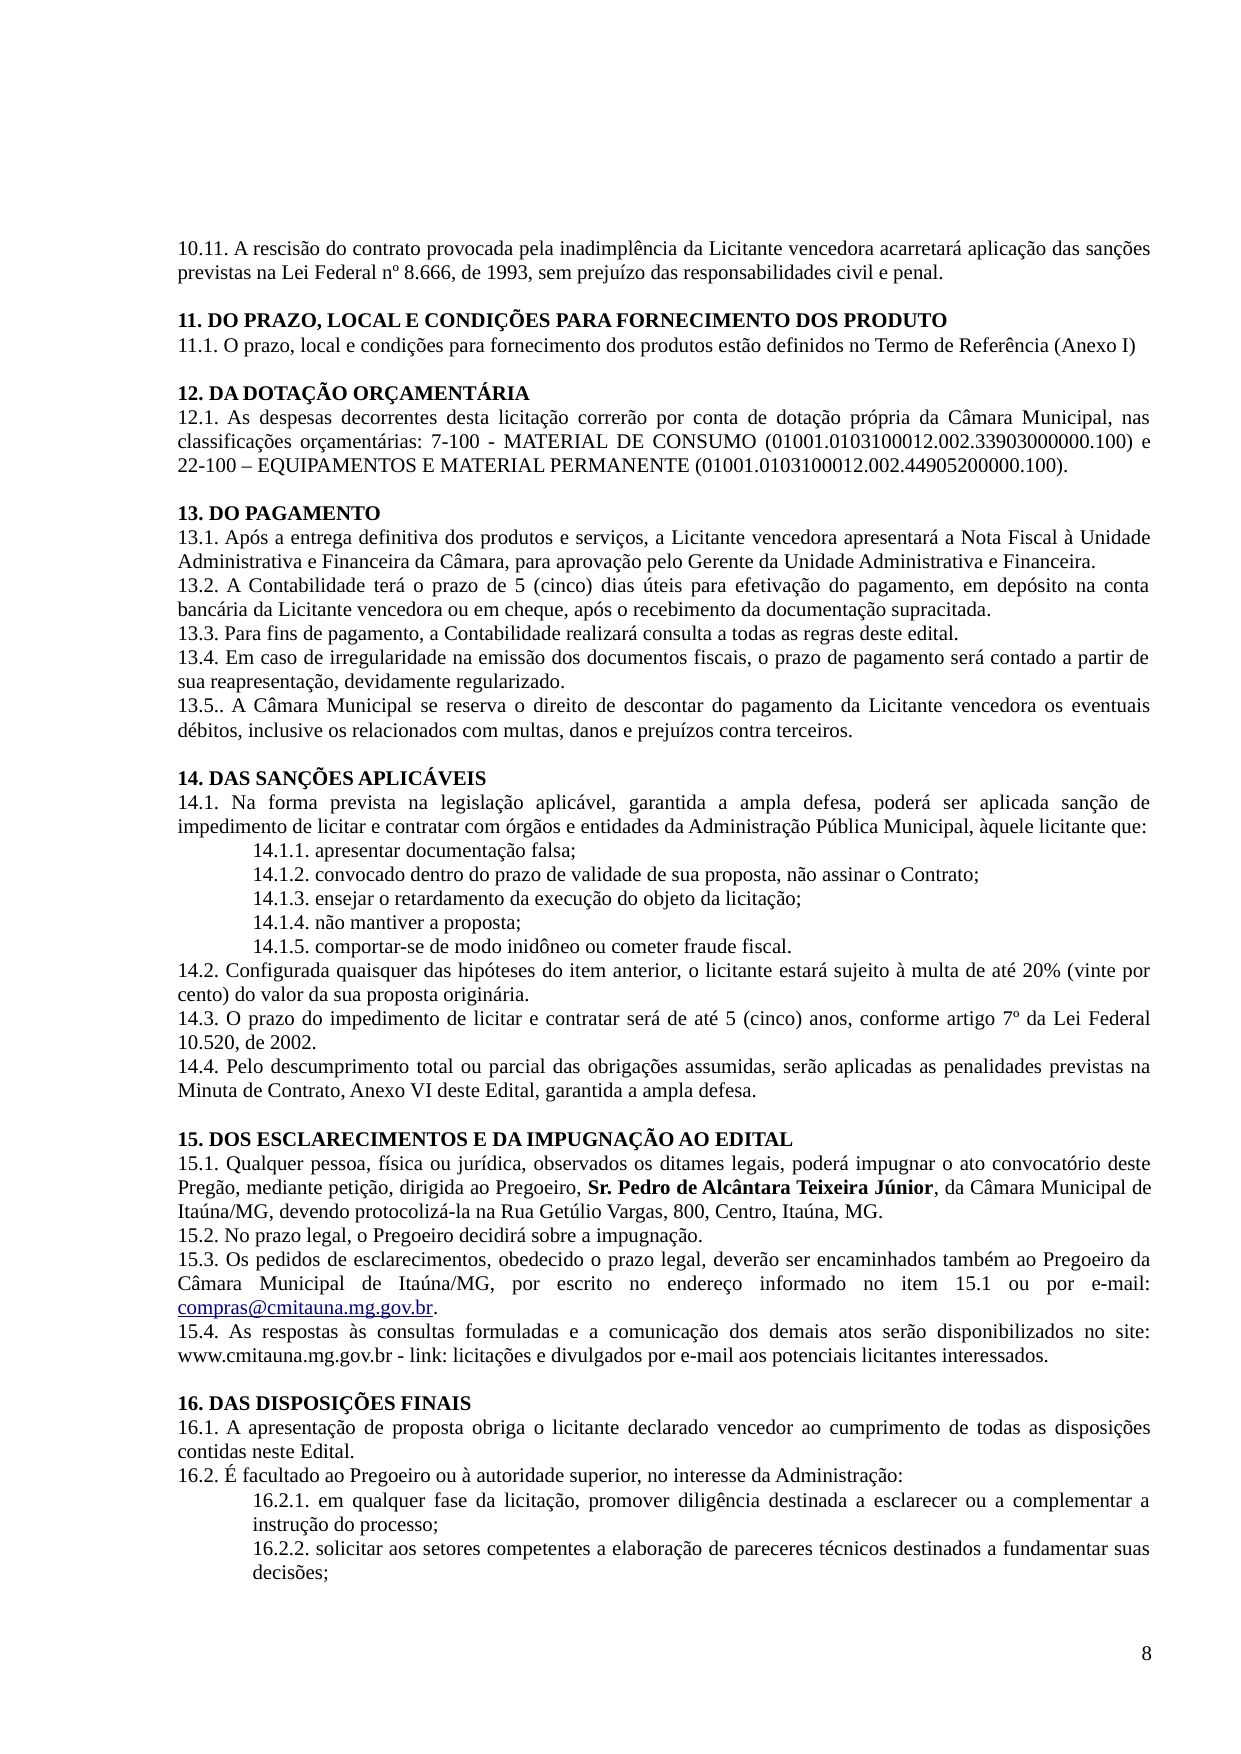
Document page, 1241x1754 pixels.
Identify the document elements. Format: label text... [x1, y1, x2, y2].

text 16.2.1. em qualquer fase da licitação, promover diligência destinada a esclarecer ou a complementar a instrução do processo; [252, 1487, 1152, 1536]
text 14.1.2. convocado dentro do prazo de validade de sua proposta, não assinar o Contrato; [252, 862, 1152, 886]
text 15.4. As respostas às consultas formuladas e a comunicação dos demais atos serão disponibilizados no site: www.cmitauna.mg.gov.br - link: licitações e divulgados por e-mail aos potenciais licitantes interessados. [177, 1319, 1152, 1367]
text 15.2. No prazo legal, o Pregoeiro decidirá sobre a impugnação. [177, 1223, 1152, 1247]
text 14.1.5. comportar-se de modo inidôneo ou cometer fraude fiscal. [252, 934, 1152, 958]
text 13.4. Em caso de irregularidade na emissão dos documentos fiscais, o prazo de pagamento será contado a partir de sua reapresentação, devidamente regularizado. [177, 645, 1152, 693]
text 16. DAS DISPOSIÇÕES FINAIS [177, 1391, 1152, 1415]
text 13.3. Para fins de pagamento, a Contabilidade realizará consulta a todas as regras deste edital. [177, 621, 1152, 645]
text 14.2. Configurada quaisquer das hipóteses do item anterior, o licitante estará sujeito à multa de até 20% (vinte por cento) do valor da sua proposta originária. [177, 958, 1152, 1006]
text 10.11. A rescisão do contrato provocada pela inadimplência da Licitante vencedora acarretará aplicação das sanções previstas na Lei Federal nº 8.666, de 1993, sem prejuízo das responsabilidades civil e penal. [177, 236, 1152, 284]
text 13.1. Após a entrega definitiva dos produtos e serviços, a Licitante vencedora apresentará a Nota Fiscal à Unidade Administrativa e Financeira da Câmara, para aprovação pelo Gerente da Unidade Administrativa e Financeira. [177, 525, 1152, 573]
text 14.1. Na forma prevista na legislação aplicável, garantida a ampla defesa, poderá ser aplicada sanção de impedimento de licitar e contratar com órgãos e entidades da Administração Pública Municipal, àquele licitante que: [177, 790, 1152, 838]
text 16.2.2. solicitar aos setores competentes a elaboração de pareceres técnicos destinados a fundamentar suas decisões; [252, 1536, 1152, 1584]
text 11.1. O prazo, local e condições para fornecimento dos produtos estão definidos no Termo de Referência (Anexo I) [177, 332, 1152, 357]
text 15.1. Qualquer pessoa, física ou jurídica, observados os ditames legais, poderá impugnar o ato convocatório deste Pregão, mediante petição, dirigida ao Pregoeiro, Sr. Pedro de Alcântara Teixeira Júnior, da Câmara Municipal de Itaúna/MG, devendo protocolizá-la na Rua Getúlio Vargas, 800, Centro, Itaúna, MG. [177, 1151, 1152, 1223]
text 14. DAS SANÇÕES APLICÁVEIS [177, 766, 1152, 790]
text 12.1. As despesas decorrentes desta licitação correrão por conta de dotação própria da Câmara Municipal, nas classificações orçamentárias: 7-100 - MATERIAL DE CONSUMO (01001.0103100012.002.33903000000.100) e 22-100 – EQUIPAMENTOS E MATERIAL PERMANENTE (01001.0103100012.002.44905200000.100). [177, 405, 1152, 477]
text 13.2. A Contabilidade terá o prazo de 5 (cinco) dias úteis para efetivação do pagamento, em depósito na conta bancária da Licitante vencedora ou em cheque, após o recebimento da documentação supracitada. [177, 573, 1152, 621]
text 14.1.1. apresentar documentação falsa; [252, 838, 1152, 862]
text 15. DOS ESCLARECIMENTOS E DA IMPUGNAÇÃO AO EDITAL [177, 1127, 1152, 1151]
text 14.3. O prazo do impedimento de licitar e contratar será de até 5 (cinco) anos, conforme artigo 7º da Lei Federal 10.520, de 2002. [177, 1006, 1152, 1054]
text 16.1. A apresentação de proposta obriga o licitante declarado vencedor ao cumprimento de todas as disposições contidas neste Edital. [177, 1415, 1152, 1463]
text 11. DO PRAZO, LOCAL E CONDIÇÕES PARA FORNECIMENTO DOS PRODUTO [177, 308, 1152, 332]
text 16.2. É facultado ao Pregoeiro ou à autoridade superior, no interesse da Administração: [177, 1463, 1152, 1487]
text 13.5.. A Câmara Municipal se reserva o direito de descontar do pagamento da Licitante vencedora os eventuais débitos, inclusive os relacionados com multas, danos e prejuízos contra terceiros. [177, 693, 1152, 742]
text 13. DO PAGAMENTO [177, 501, 1152, 525]
text 12. DA DOTAÇÃO ORÇAMENTÁRIA [177, 381, 1152, 405]
text 14.4. Pelo descumprimento total ou parcial das obrigações assumidas, serão aplicadas as penalidades previstas na Minuta de Contrato, Anexo VI deste Edital, garantida a ampla defesa. [177, 1054, 1152, 1102]
text 14.1.3. ensejar o retardamento da execução do objeto da licitação; [252, 886, 1152, 910]
text 15.3. Os pedidos de esclarecimentos, obedecido o prazo legal, deverão ser encaminhados também ao Pregoeiro da Câmara Municipal de Itaúna/MG, por escrito no endereço informado no item 15.1 ou por e-mail: compras@cmitauna.mg.gov.br. [177, 1247, 1152, 1319]
text 14.1.4. não mantiver a proposta; [252, 910, 1152, 934]
